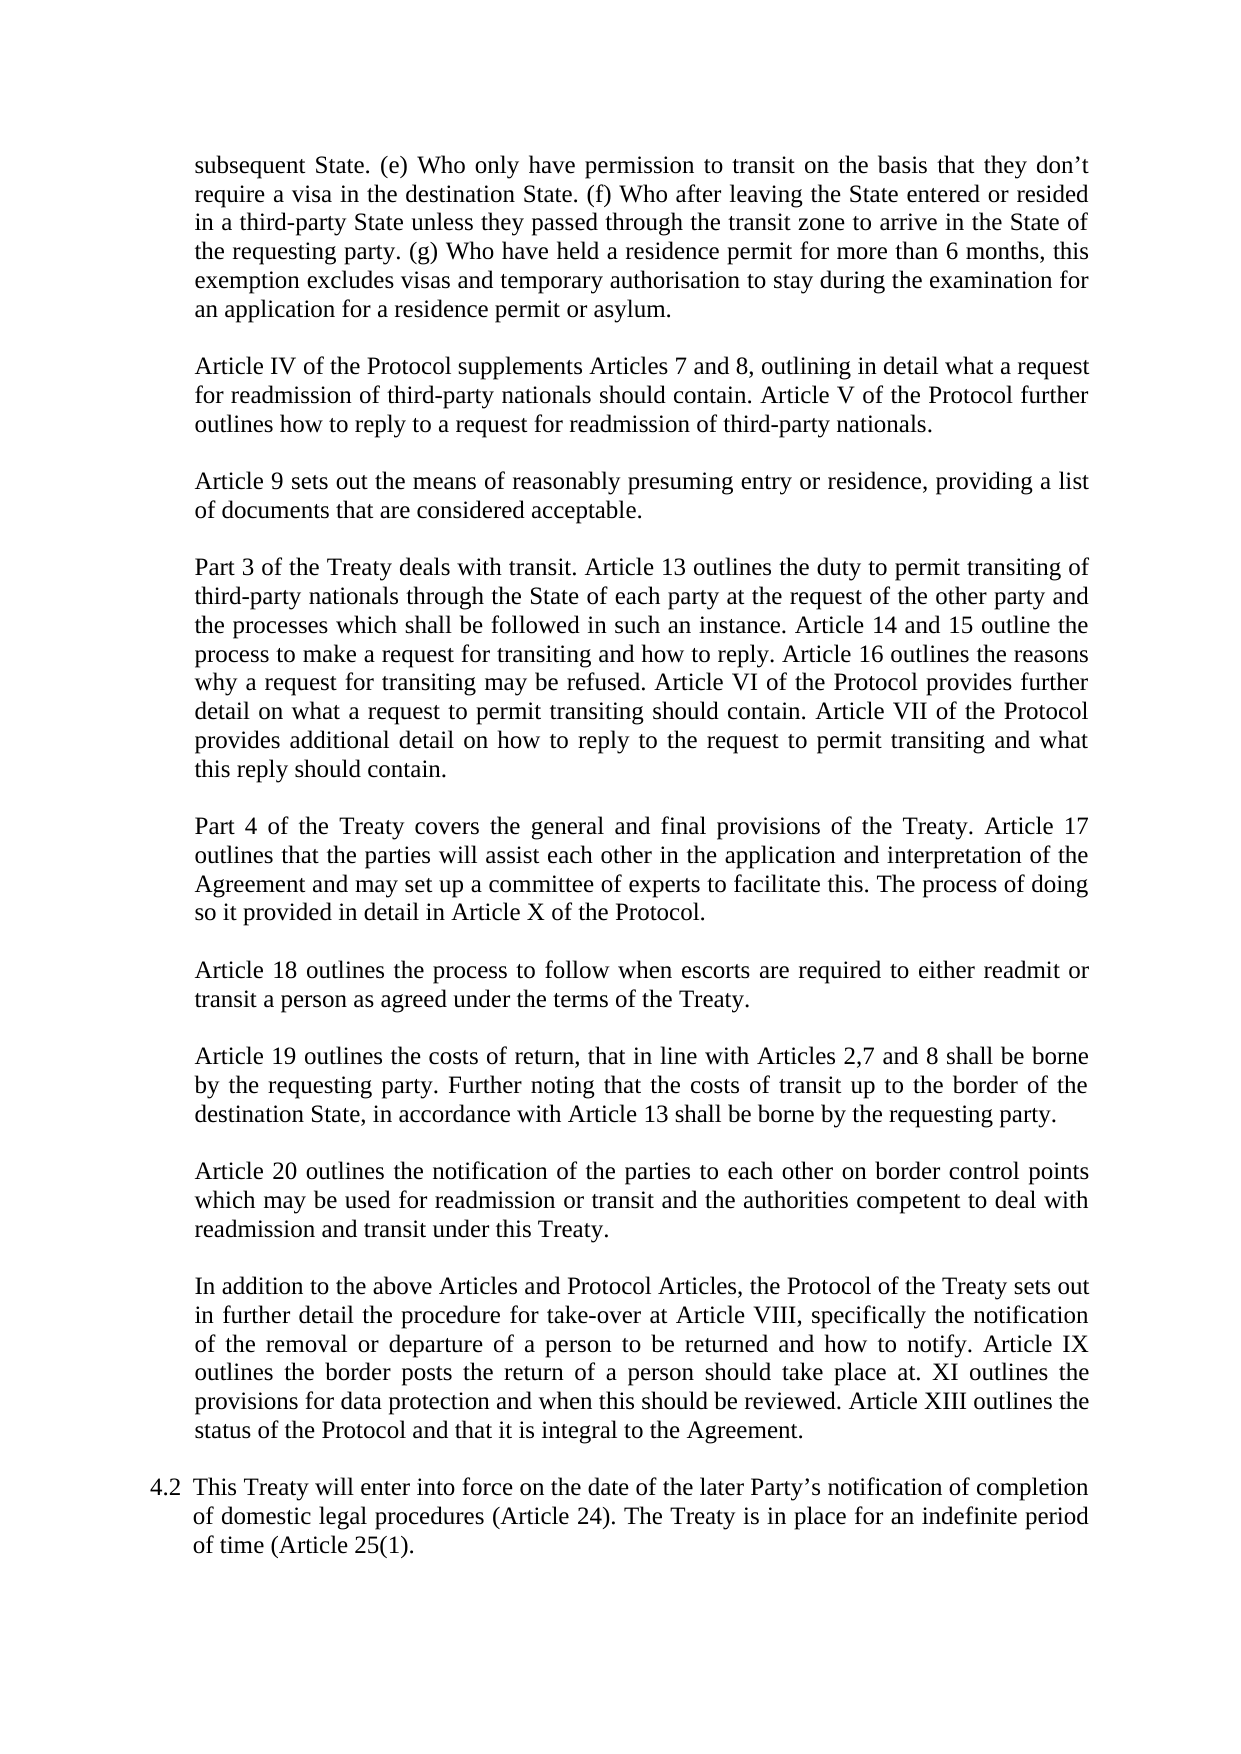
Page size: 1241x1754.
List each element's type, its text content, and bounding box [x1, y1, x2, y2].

text In addition to the above Articles and Protocol Articles, the Protocol of the Treaty sets out in further detail the procedure for take-over at Article VIII, specifically the notification of the removal or departure of a person to be returned and how to notify. Article IX outlines the border posts the return of a person should take place at. XI outlines the provisions for data protection and when this should be reviewed. Article XIII outlines the status of the Protocol and that it is integral to the Agreement. [194, 1271, 1090, 1444]
text subsequent State. (e) Who only have permission to transit on the basis that they don’t require a visa in the destination State. (f) Who after leaving the State entered or resided in a third-party State unless they passed through the transit zone to arrive in the State of the requesting party. (g) Who have held a residence permit for more than 6 months, this exemption excludes visas and temporary authorisation to stay during the examination for an application for a residence permit or asylum. [194, 150, 1090, 322]
text Article 19 outlines the costs of return, that in line with Articles 2,7 and 8 shall be borne by the requesting party. Further noting that the costs of transit up to the border of the destination State, in accordance with Article 13 shall be borne by the requesting party. [194, 1041, 1090, 1127]
text Part 4 of the Treaty covers the general and final provisions of the Treaty. Article 17 outlines that the parties will assist each other in the application and interpretation of the Agreement and may set up a committee of experts to facilitate this. The process of doing so it provided in detail in Article X of the Protocol. [194, 811, 1090, 926]
list This Treaty will enter into force on the date of the later Party’s notification of completion of domestic legal procedures (Article 24). The Treaty is in place for an indefinite period of time (Article 25(1). [150, 1472, 1090, 1559]
text Article 9 sets out the means of reasonably presuming entry or residence, providing a list of documents that are considered acceptable. [194, 466, 1090, 524]
text Article 18 outlines the process to follow when escorts are required to either readmit or transit a person as agreed under the terms of the Treaty. [194, 955, 1090, 1012]
text Article 20 outlines the notification of the parties to each other on border control points which may be used for readmission or transit and the authorities competent to deal with readmission and transit under this Treaty. [194, 1156, 1090, 1242]
text Part 3 of the Treaty deals with transit. Article 13 outlines the duty to permit transiting of third-party nationals through the State of each party at the request of the other party and the processes which shall be followed in such an instance. Article 14 and 15 outline the process to make a request for transiting and how to reply. Article 16 outlines the reasons why a request for transiting may be refused. Article VI of the Protocol provides further detail on what a request to permit transiting should contain. Article VII of the Protocol provides additional detail on how to reply to the request to permit transiting and what this reply should contain. [194, 552, 1090, 782]
text Article IV of the Protocol supplements Articles 7 and 8, outlining in detail what a request for readmission of third-party nationals should contain. Article V of the Protocol further outlines how to reply to a request for readmission of third-party nationals. [194, 351, 1090, 437]
